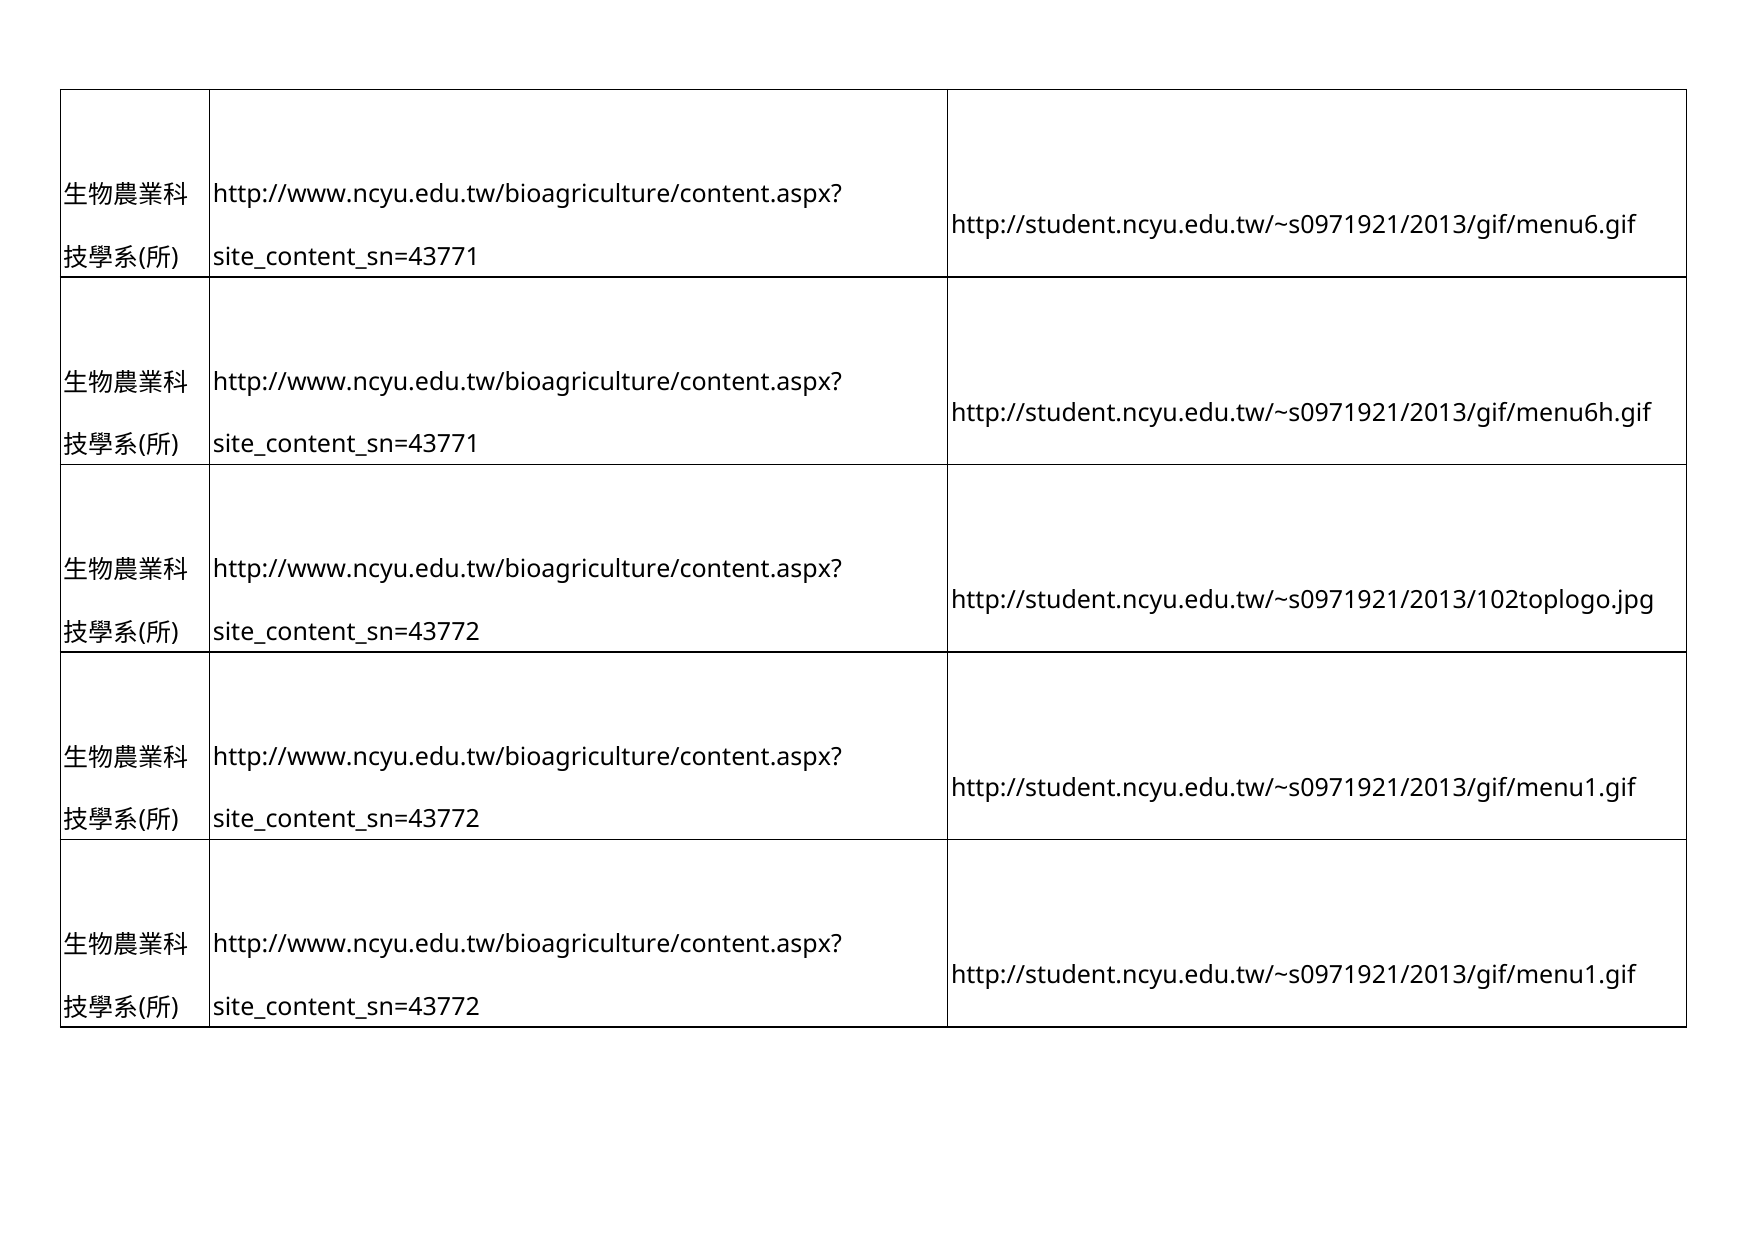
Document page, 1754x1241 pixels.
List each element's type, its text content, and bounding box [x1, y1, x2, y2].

table_cell http://www.ncyu.edu.tw/bioagriculture/content.aspx?site_content_sn=43772 [210, 465, 947, 651]
table_cell http://www.ncyu.edu.tw/bioagriculture/content.aspx?site_content_sn=43771 [210, 278, 947, 464]
table_cell http://www.ncyu.edu.tw/bioagriculture/content.aspx?site_content_sn=43772 [210, 653, 947, 839]
table_cell 生物農業科技學系(所) [61, 653, 209, 839]
table_cell 生物農業科技學系(所) [61, 90, 209, 276]
table_cell http://student.ncyu.edu.tw/~s0971921/2013/gif/menu6.gif [948, 90, 1686, 276]
table_cell http://student.ncyu.edu.tw/~s0971921/2013/gif/menu6h.gif [948, 278, 1686, 464]
table_cell http://student.ncyu.edu.tw/~s0971921/2013/gif/menu1.gif [948, 840, 1686, 1026]
table_cell 生物農業科技學系(所) [61, 840, 209, 1026]
table_cell http://www.ncyu.edu.tw/bioagriculture/content.aspx?site_content_sn=43771 [210, 90, 947, 276]
table_cell http://student.ncyu.edu.tw/~s0971921/2013/102toplogo.jpg [948, 465, 1686, 651]
table_cell 生物農業科技學系(所) [61, 278, 209, 464]
table_cell http://student.ncyu.edu.tw/~s0971921/2013/gif/menu1.gif [948, 653, 1686, 839]
table_cell 生物農業科技學系(所) [61, 465, 209, 651]
table_cell http://www.ncyu.edu.tw/bioagriculture/content.aspx?site_content_sn=43772 [210, 840, 947, 1026]
